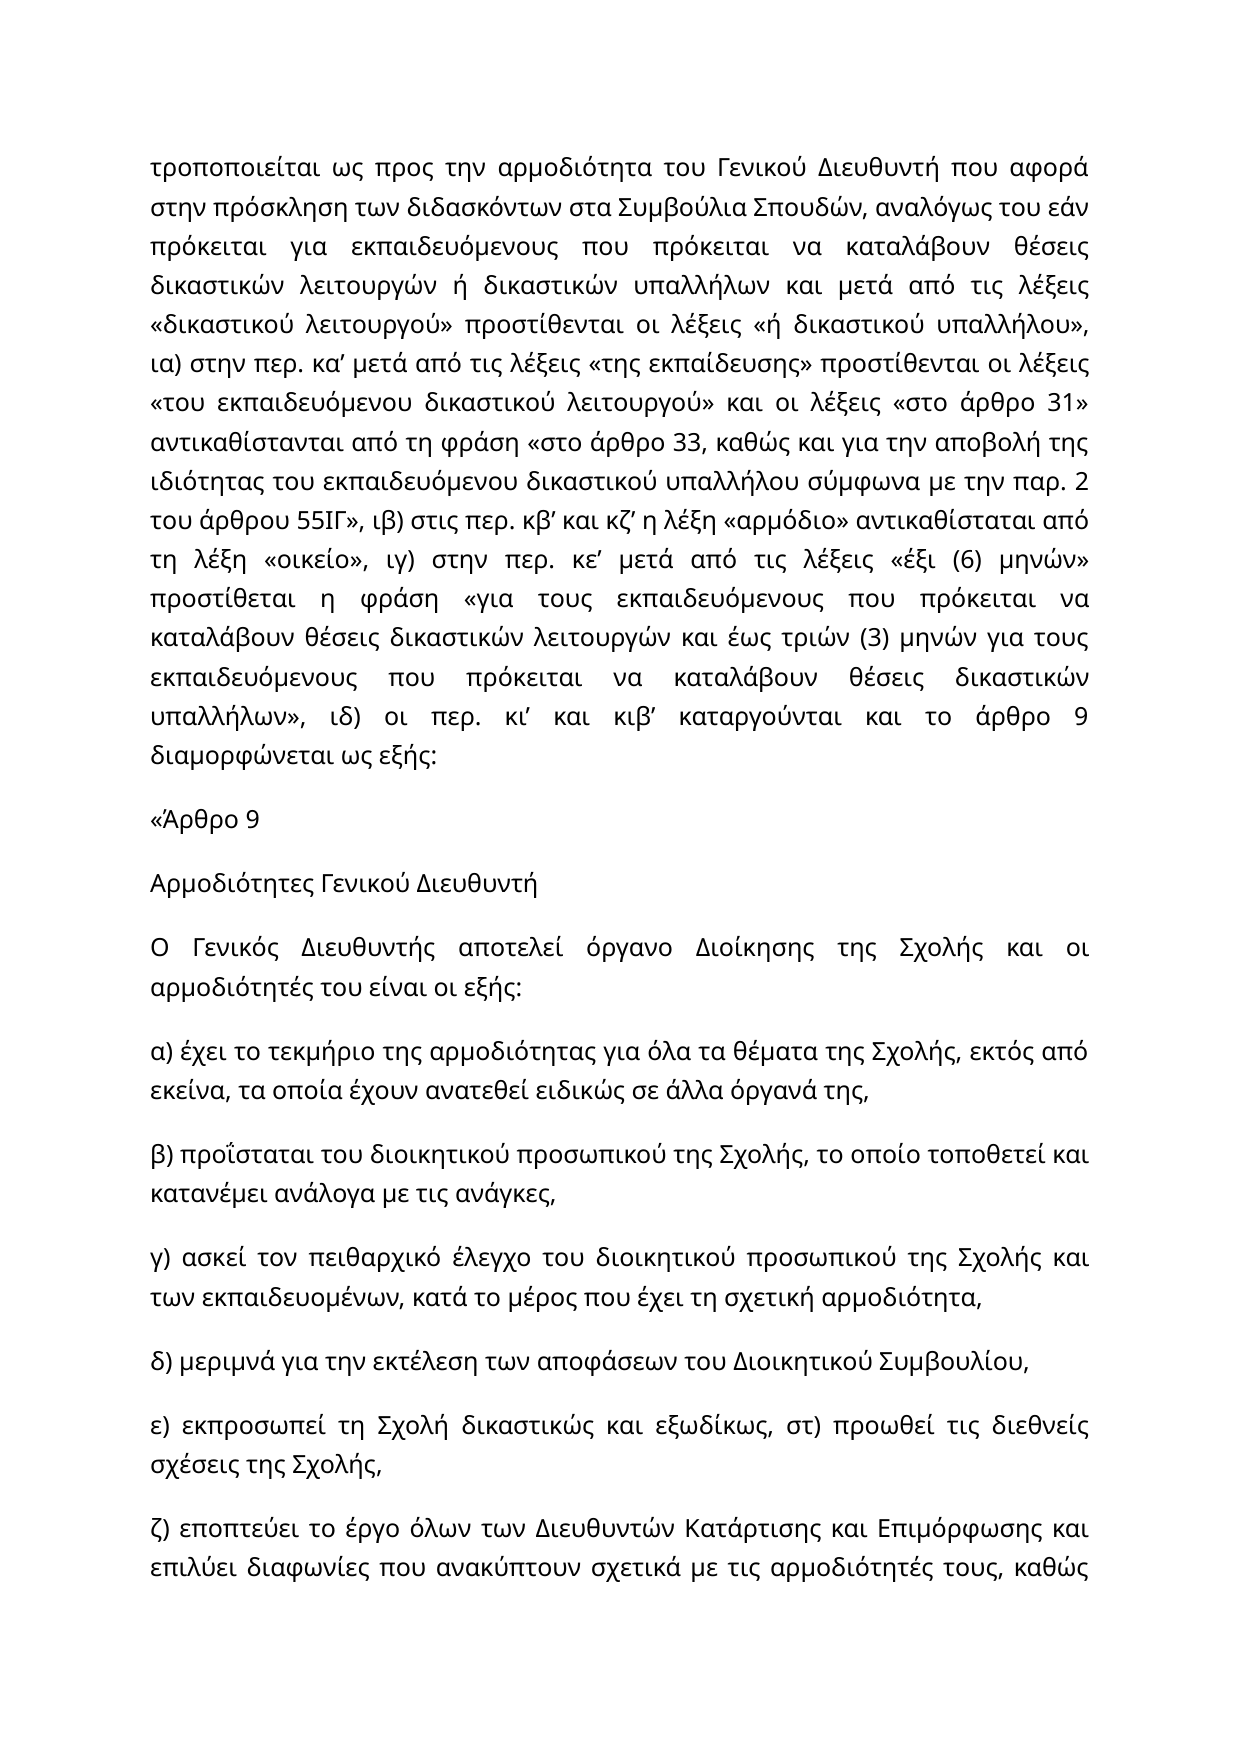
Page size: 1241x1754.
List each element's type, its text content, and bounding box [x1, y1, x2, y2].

text β) προΐσταται του διοικητικού προσωπικού της Σχολής, το οποίο τοποθετεί και κατανέμει ανάλογα με τις ανάγκες, [150, 1137, 1090, 1210]
text «Άρθρο 9 [150, 802, 1090, 836]
text τροποποιείται ως προς την αρμοδιότητα του Γενικού Διευθυντή που αφορά στην πρόσκληση των διδασκόντων στα Συμβούλια Σπουδών, αναλόγως του εάν πρόκειται για εκπαιδευόμενους που πρόκειται να καταλάβουν θέσεις δικαστικών λειτουργών ή δικαστικών υπαλλήλων και μετά από τις λέξεις «δικαστικού λειτουργού» προστίθενται οι λέξεις «ή δικαστικού υπαλλήλου», ια) στην περ. κα’ μετά από τις λέξεις «της εκπαίδευσης» προστίθενται οι λέξεις «του εκπαιδευόμενου δικαστικού λειτουργού» και οι λέξεις «στο άρθρο 31» αντικαθίστανται από τη φράση «στο άρθρο 33, καθώς και για την αποβολή της ιδιότητας του εκπαιδευόμενου δικαστικού υπαλλήλου σύμφωνα με την παρ. 2 του άρθρου 55ΙΓ», ιβ) στις περ. κβ’ και κζ’ η λέξη «αρμόδιο» αντικαθίσταται από τη λέξη «οικείο», ιγ) στην περ. κε’ μετά από τις λέξεις «έξι (6) μηνών» προστίθεται η φράση «για τους εκπαιδευόμενους που πρόκειται να καταλάβουν θέσεις δικαστικών λειτουργών και έως τριών (3) μηνών για τους εκπαιδευόμενους που πρόκειται να καταλάβουν θέσεις δικαστικών υπαλλήλων», ιδ) οι περ. κι’ και κιβ’ καταργούνται και το άρθρο 9 διαμορφώνεται ως εξής: [150, 150, 1090, 772]
text δ) μεριμνά για την εκτέλεση των αποφάσεων του Διοικητικού Συμβουλίου, [150, 1343, 1090, 1377]
text Αρμοδιότητες Γενικού Διευθυντή [150, 866, 1090, 900]
text Ο Γενικός Διευθυντής αποτελεί όργανο Διοίκησης της Σχολής και οι αρμοδιότητές του είναι οι εξής: [150, 930, 1090, 1003]
text γ) ασκεί τον πειθαρχικό έλεγχο του διοικητικού προσωπικού της Σχολής και των εκπαιδευομένων, κατά το μέρος που έχει τη σχετική αρμοδιότητα, [150, 1240, 1090, 1313]
text ζ) εποπτεύει το έργο όλων των Διευθυντών Κατάρτισης και Επιμόρφωσης και επιλύει διαφωνίες που ανακύπτουν σχετικά με τις αρμοδιότητές τους, καθώς [150, 1511, 1090, 1584]
text ε) εκπροσωπεί τη Σχολή δικαστικώς και εξωδίκως, στ) προωθεί τις διεθνείς σχέσεις της Σχολής, [150, 1407, 1090, 1481]
text α) έχει το τεκμήριο της αρμοδιότητας για όλα τα θέματα της Σχολής, εκτός από εκείνα, τα οποία έχουν ανατεθεί ειδικώς σε άλλα όργανά της, [150, 1033, 1090, 1107]
